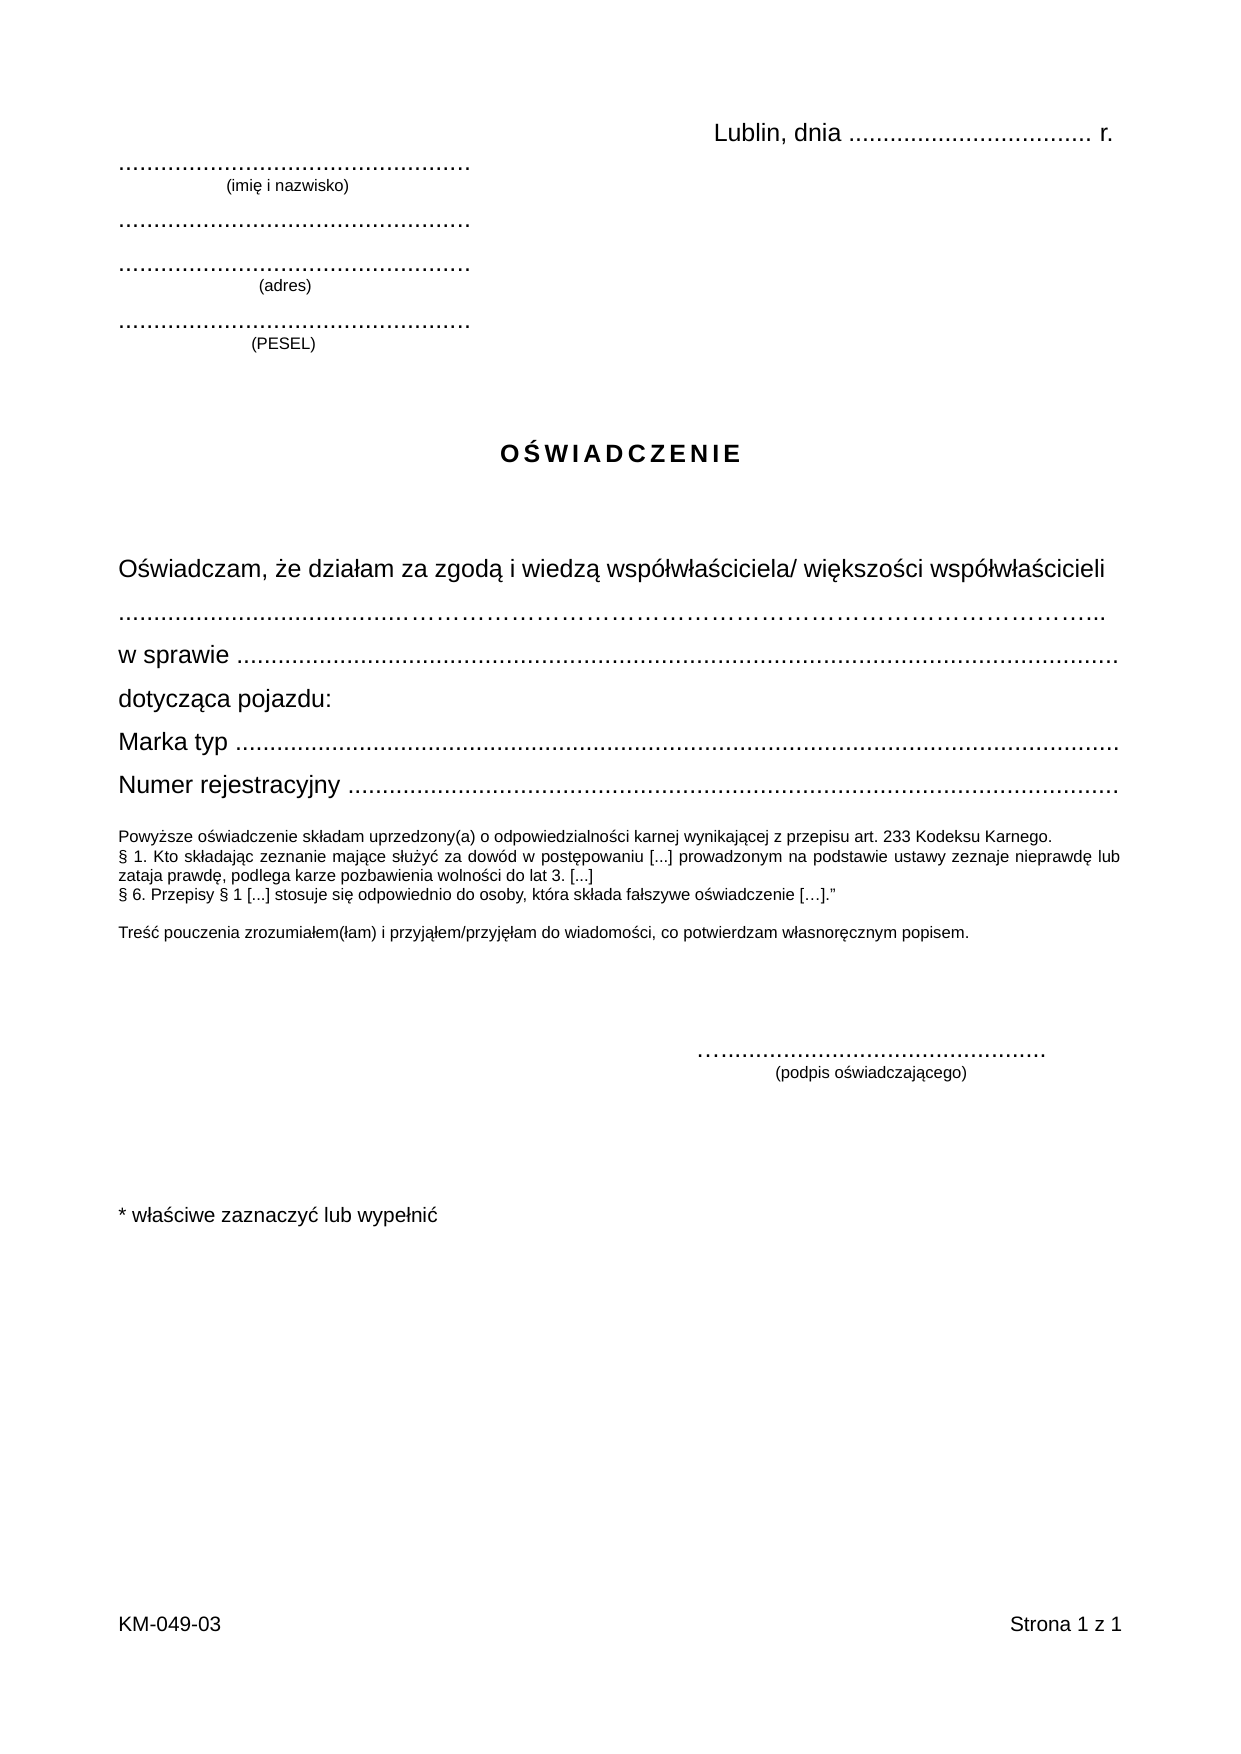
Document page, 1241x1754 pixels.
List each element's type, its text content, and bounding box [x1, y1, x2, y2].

text Oświadczam, że działam za zgodą i wiedzą współwłaściciela/ większości współwłaścicieli ………………………………………………………………………... [118, 554, 1122, 626]
text Powyższe oświadczenie składam uprzedzony(a) o odpowiedzialności karnej wynikającej z przepisu art. 233 Kodeksu Karnego. [118, 827, 1122, 846]
text Numer rejestracyjny [118, 770, 1122, 798]
text § 6. Przepisy § 1 [...] stosuje się odpowiednio do osoby, która składa fałszywe oświadczenie […].” [118, 885, 1122, 904]
text * właściwe zaznaczyć lub wypełnić [118, 1203, 1122, 1227]
table_header …............................................... (podpis oświadczającego) [620, 1029, 1122, 1088]
text (PESEL) [251, 334, 1122, 353]
text § 1. Kto składając zeznanie mające służyć za dowód w postępowaniu [...] prowadzonym na podstawie ustawy zeznaje nieprawdę lub zataja prawdę, podlega karze pozbawienia wolności do lat 3. [...] [118, 846, 1122, 885]
text dotycząca pojazdu: [118, 683, 1122, 712]
text (adres) [259, 276, 1122, 295]
text w sprawie [118, 640, 1122, 669]
text OŚWIADCZENIE [118, 439, 1122, 468]
text Lublin, dnia r. [713, 118, 1122, 147]
text Treść pouczenia zrozumiałem(łam) i przyjąłem/przyjęłam do wiadomości, co potwierdzam własnoręcznym popisem. [118, 923, 1122, 942]
text (imię i nazwisko) [226, 176, 1122, 195]
table_header [118, 1029, 620, 1088]
text Marka typ [118, 727, 1122, 755]
